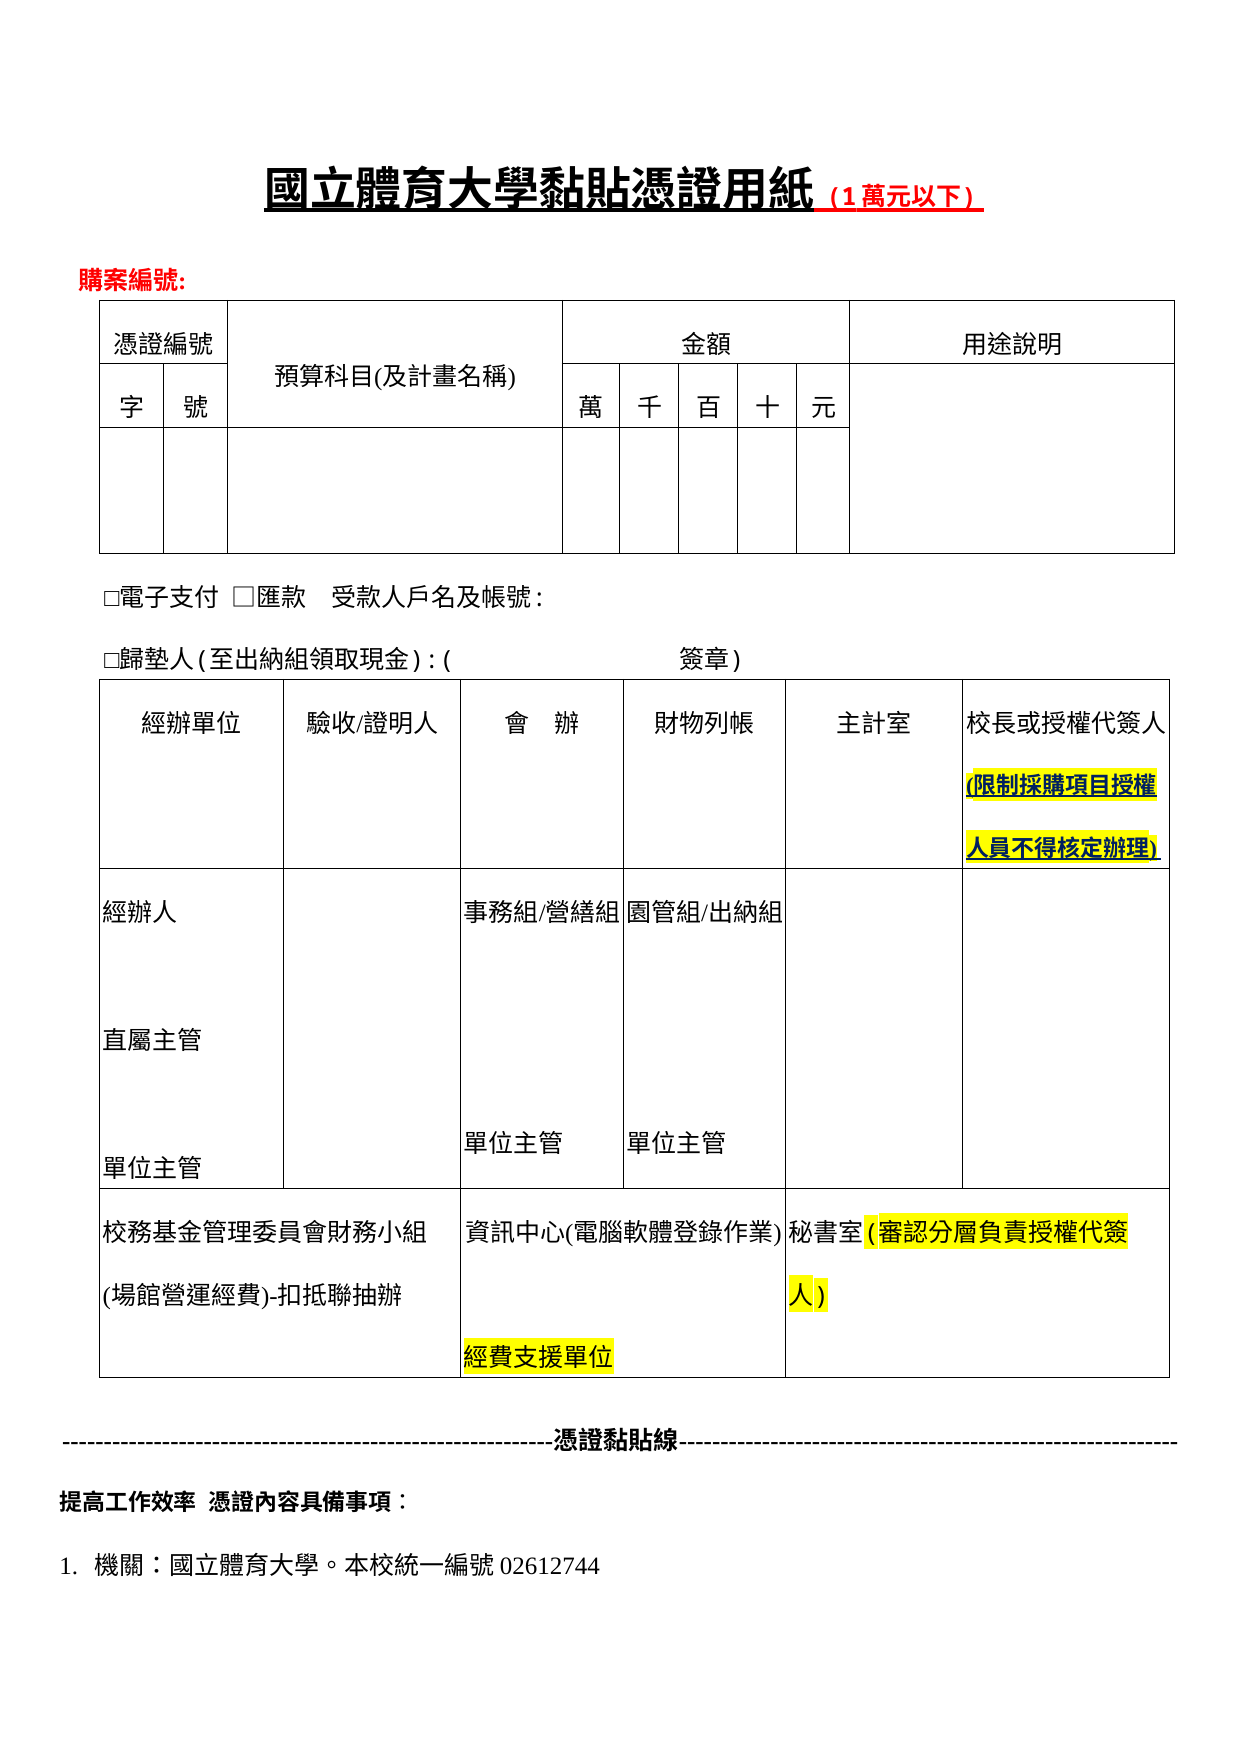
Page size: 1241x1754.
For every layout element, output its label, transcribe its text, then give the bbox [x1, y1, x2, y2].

table_cell [563, 428, 619, 553]
table_header 主計室 [786, 680, 962, 867]
table_cell 經辦人 直屬主管 單位主管 [100, 869, 283, 1188]
table_header 驗收/證明人 [284, 680, 460, 867]
table_header 會 辦 [461, 680, 623, 867]
table_cell 號 [164, 364, 227, 427]
table_cell [850, 364, 1174, 553]
table_cell 字 [100, 364, 163, 427]
table_cell 萬 [563, 364, 619, 427]
table_cell [228, 428, 562, 553]
table_cell 秘書室(審認分層負責授權代簽人) [786, 1189, 1169, 1377]
table_cell [164, 428, 227, 553]
table_cell 百 [679, 364, 737, 427]
table_cell [786, 869, 962, 1188]
table_cell [797, 428, 849, 553]
table_cell 事務組/營繕組 單位主管 [461, 869, 623, 1188]
table_header 校長或授權代簽人(限制採購項目授權人員不得核定辦理) [963, 680, 1169, 867]
table_header 預算科目(及計畫名稱) [228, 301, 562, 427]
table_header 用途說明 [850, 301, 1174, 363]
table_cell 元 [797, 364, 849, 427]
table_header 金額 [563, 301, 849, 363]
text -----------------------------------------------------------憑證黏貼線------------------------------------------------------------ [59, 1397, 1181, 1459]
table_cell [963, 869, 1169, 1188]
text □歸墊人(至出納組領取現金):( 簽章) [59, 616, 1181, 679]
table_cell 十 [738, 364, 796, 427]
table_cell 園管組/出納組 單位主管 [624, 869, 785, 1188]
table_cell [620, 428, 678, 553]
text 購案編號: [59, 237, 1181, 300]
table_header 經辦單位 [100, 680, 283, 867]
table_cell [738, 428, 796, 553]
table_header 財物列帳 [624, 680, 785, 867]
table_cell [284, 869, 460, 1188]
table_cell 校務基金管理委員會財務小組(場館營運經費)-扣抵聯抽辦 [100, 1189, 460, 1377]
text 提高工作效率 憑證內容具備事項： [59, 1459, 1181, 1522]
table_cell [100, 428, 163, 553]
table_cell 千 [620, 364, 678, 427]
text 國立體育大學黏貼憑證用紙 (1萬元以下) [59, 112, 1181, 237]
list 機關：國立體育大學。本校統一編號02612744 [59, 1522, 1181, 1584]
text □電子支付 □匯款 受款人戶名及帳號: [59, 554, 1181, 616]
table_header 憑證編號 [100, 301, 227, 363]
table_cell [679, 428, 737, 553]
table_cell 資訊中心(電腦軟體登錄作業) 經費支援單位 [461, 1189, 785, 1377]
